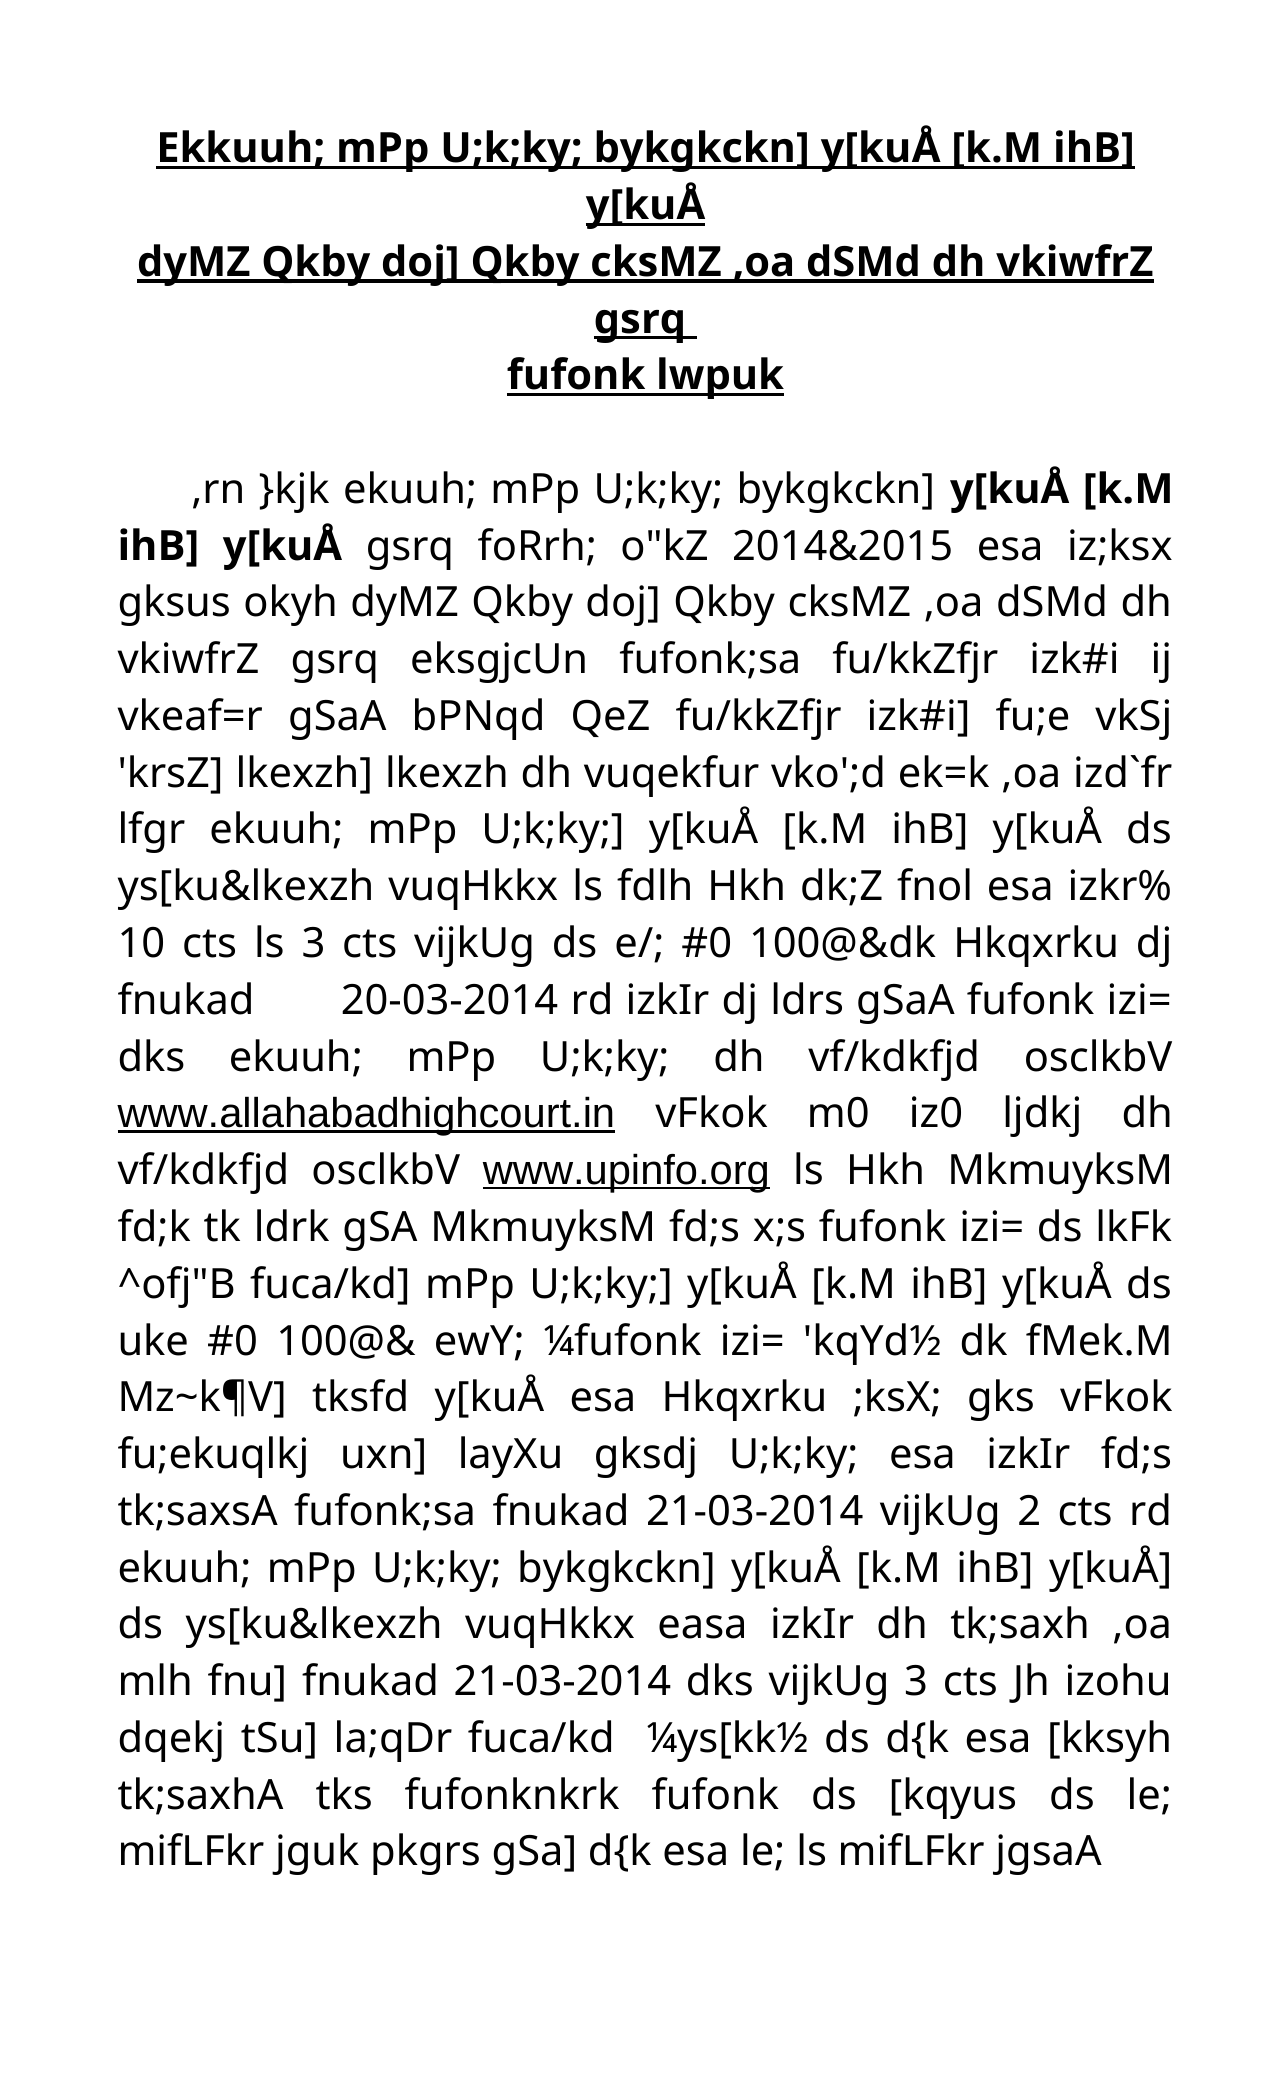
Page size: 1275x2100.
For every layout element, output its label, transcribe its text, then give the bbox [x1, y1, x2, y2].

text dyMZ Qkby doj] Qkby cksMZ ,oa dSMd dh vkiwfrZ gsrq [117, 232, 1173, 345]
text ,rn }kjk ekuuh; mPp U;k;ky; bykgkckn] y[kuÅ [k.M ihB] y[kuÅ gsrq foRrh; o"kZ 2014&2015 esa iz;ksx gksus okyh dyMZ Qkby doj] Qkby cksMZ ,oa dSMd dh vkiwfrZ gsrq eksgjcUn fufonk;sa fu/kkZfjr izk#i ij vkeaf=r gSaA bPNqd QeZ fu/kkZfjr izk#i] fu;e vkSj 'krsZ] lkexzh] lkexzh dh vuqekfur vko';d ek=k ,oa izd`fr lfgr ekuuh; mPp U;k;ky;] y[kuÅ [k.M ihB] y[kuÅ ds ys[ku&lkexzh vuqHkkx ls fdlh Hkh dk;Z fnol esa izkr% 10 cts ls 3 cts vijkUg ds e/; #0 100@&dk Hkqxrku dj fnukad 20-03-2014 rd izkIr dj ldrs gSaA fufonk izi= dks ekuuh; mPp U;k;ky; dh vf/kdkfjd osclkbV www.allahabadhighcourt.in vFkok m0 iz0 ljdkj dh vf/kdkfjd osclkbV www.upinfo.org ls Hkh MkmuyksM fd;k tk ldrk gSA MkmuyksM fd;s x;s fufonk izi= ds lkFk ^ofj"B fuca/kd] mPp U;k;ky;] y[kuÅ [k.M ihB] y[kuÅ ds uke #0 100@& ewY; ¼fufonk izi= 'kqYd½ dk fMek.M Mz~k¶V] tksfd y[kuÅ esa Hkqxrku ;ksX; gks vFkok fu;ekuqlkj uxn] layXu gksdj U;k;ky; esa izkIr fd;s tk;saxsA fufonk;sa fnukad 21-03-2014 vijkUg 2 cts rd ekuuh; mPp U;k;ky; bykgkckn] y[kuÅ [k.M ihB] y[kuÅ] ds ys[ku&lkexzh vuqHkkx easa izkIr dh tk;saxh ,oa mlh fnu] fnukad 21-03-2014 dks vijkUg 3 cts Jh izohu dqekj tSu] la;qDr fuca/kd ¼ys[kk½ ds d{k esa [kksyh tk;saxhA tks fufonknkrk fufonk ds [kqyus ds le; mifLFkr jguk pkgrs gSa] d{k esa le; ls mifLFkr jgsaA [117, 459, 1173, 1878]
text fufonk lwpuk [117, 345, 1173, 402]
text Ekkuuh; mPp U;k;ky; bykgkckn] y[kuÅ [k.M ihB] y[kuÅ [117, 118, 1173, 232]
